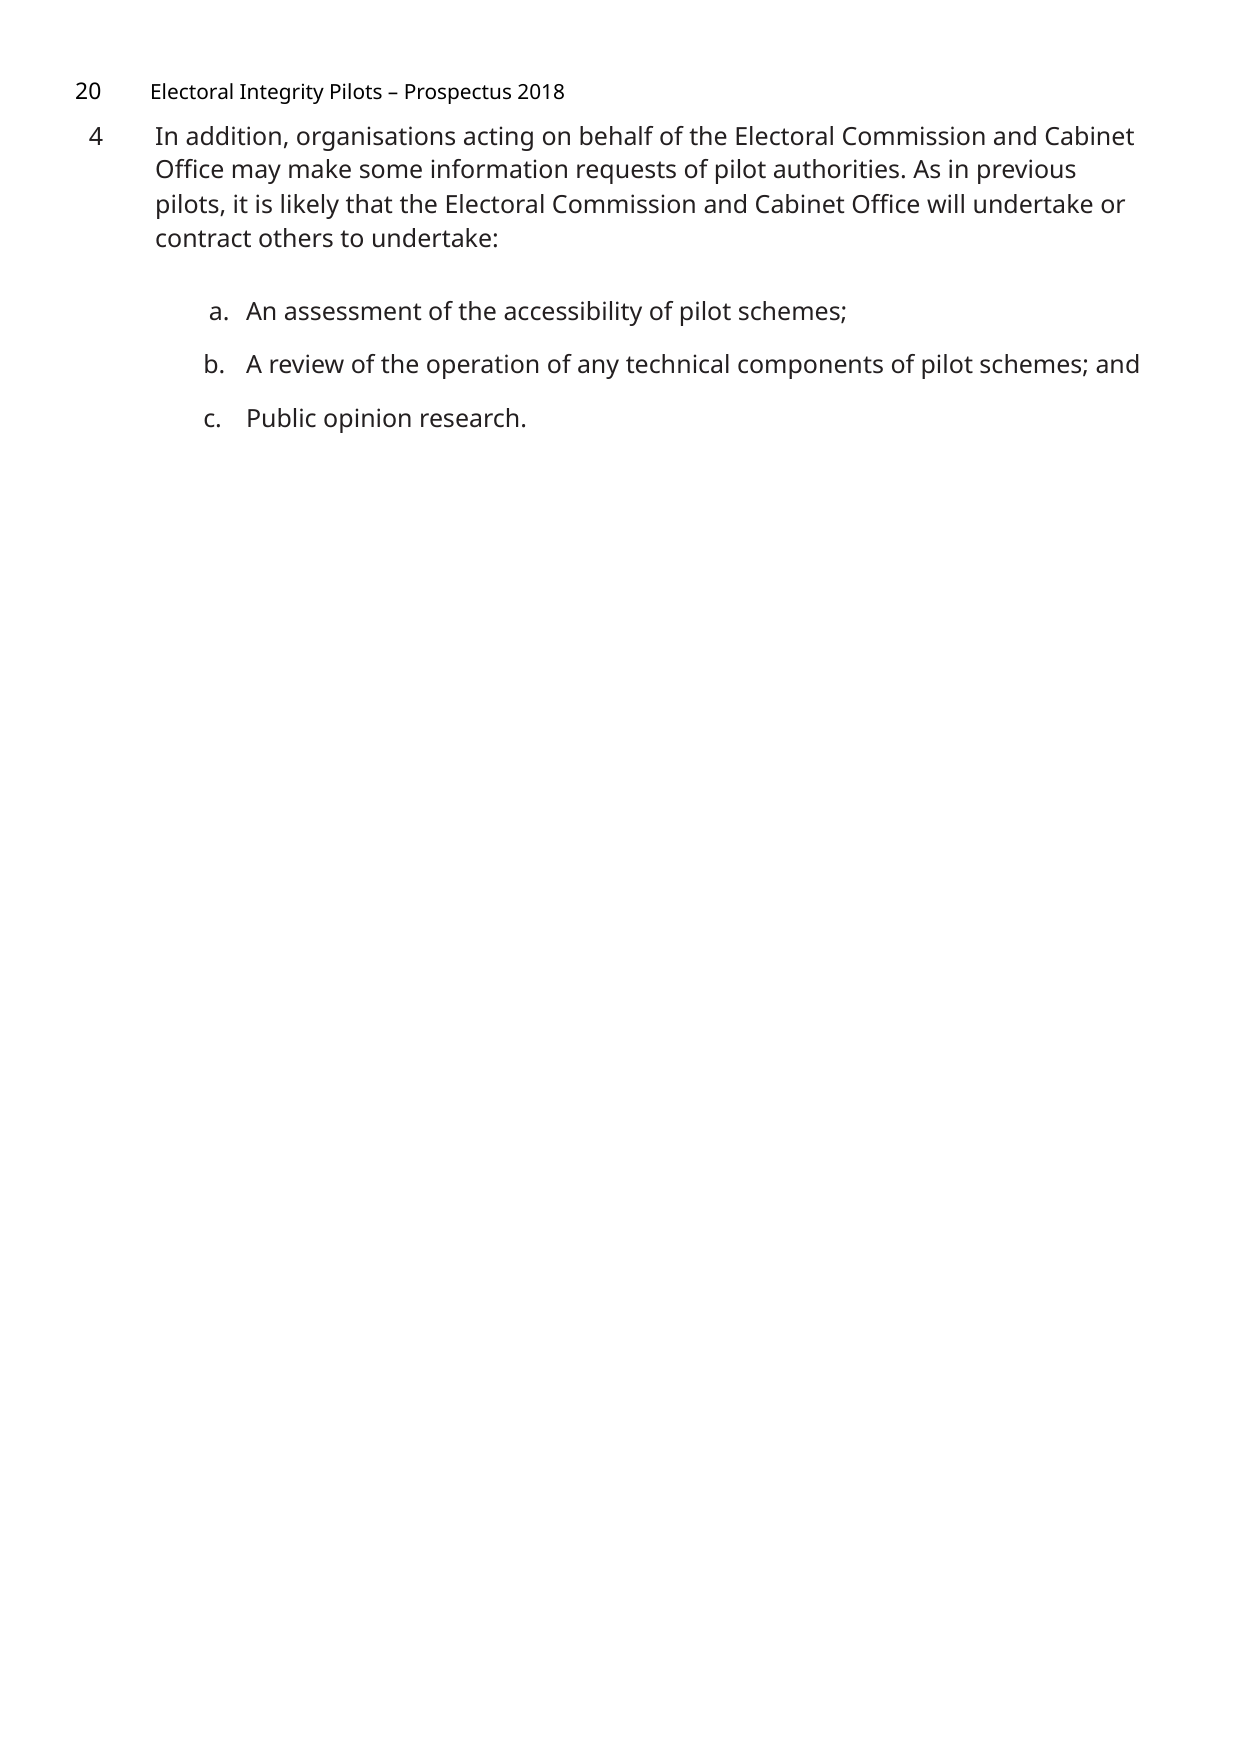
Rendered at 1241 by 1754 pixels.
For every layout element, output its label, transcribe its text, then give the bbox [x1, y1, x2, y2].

list Public opinion research. [203, 401, 1165, 435]
list A review of the operation of any technical components of pilot schemes; and [203, 347, 1165, 381]
list An assessment of the accessibility of pilot schemes; [209, 293, 1165, 327]
list In addition, organisations acting on behalf of the Electoral Commission and Cabinet Office may make some information requests of pilot authorities. As in previous pilots, it is likely that the Electoral Commission and Cabinet Office will undertake or contract others to undertake: [88, 118, 1146, 254]
